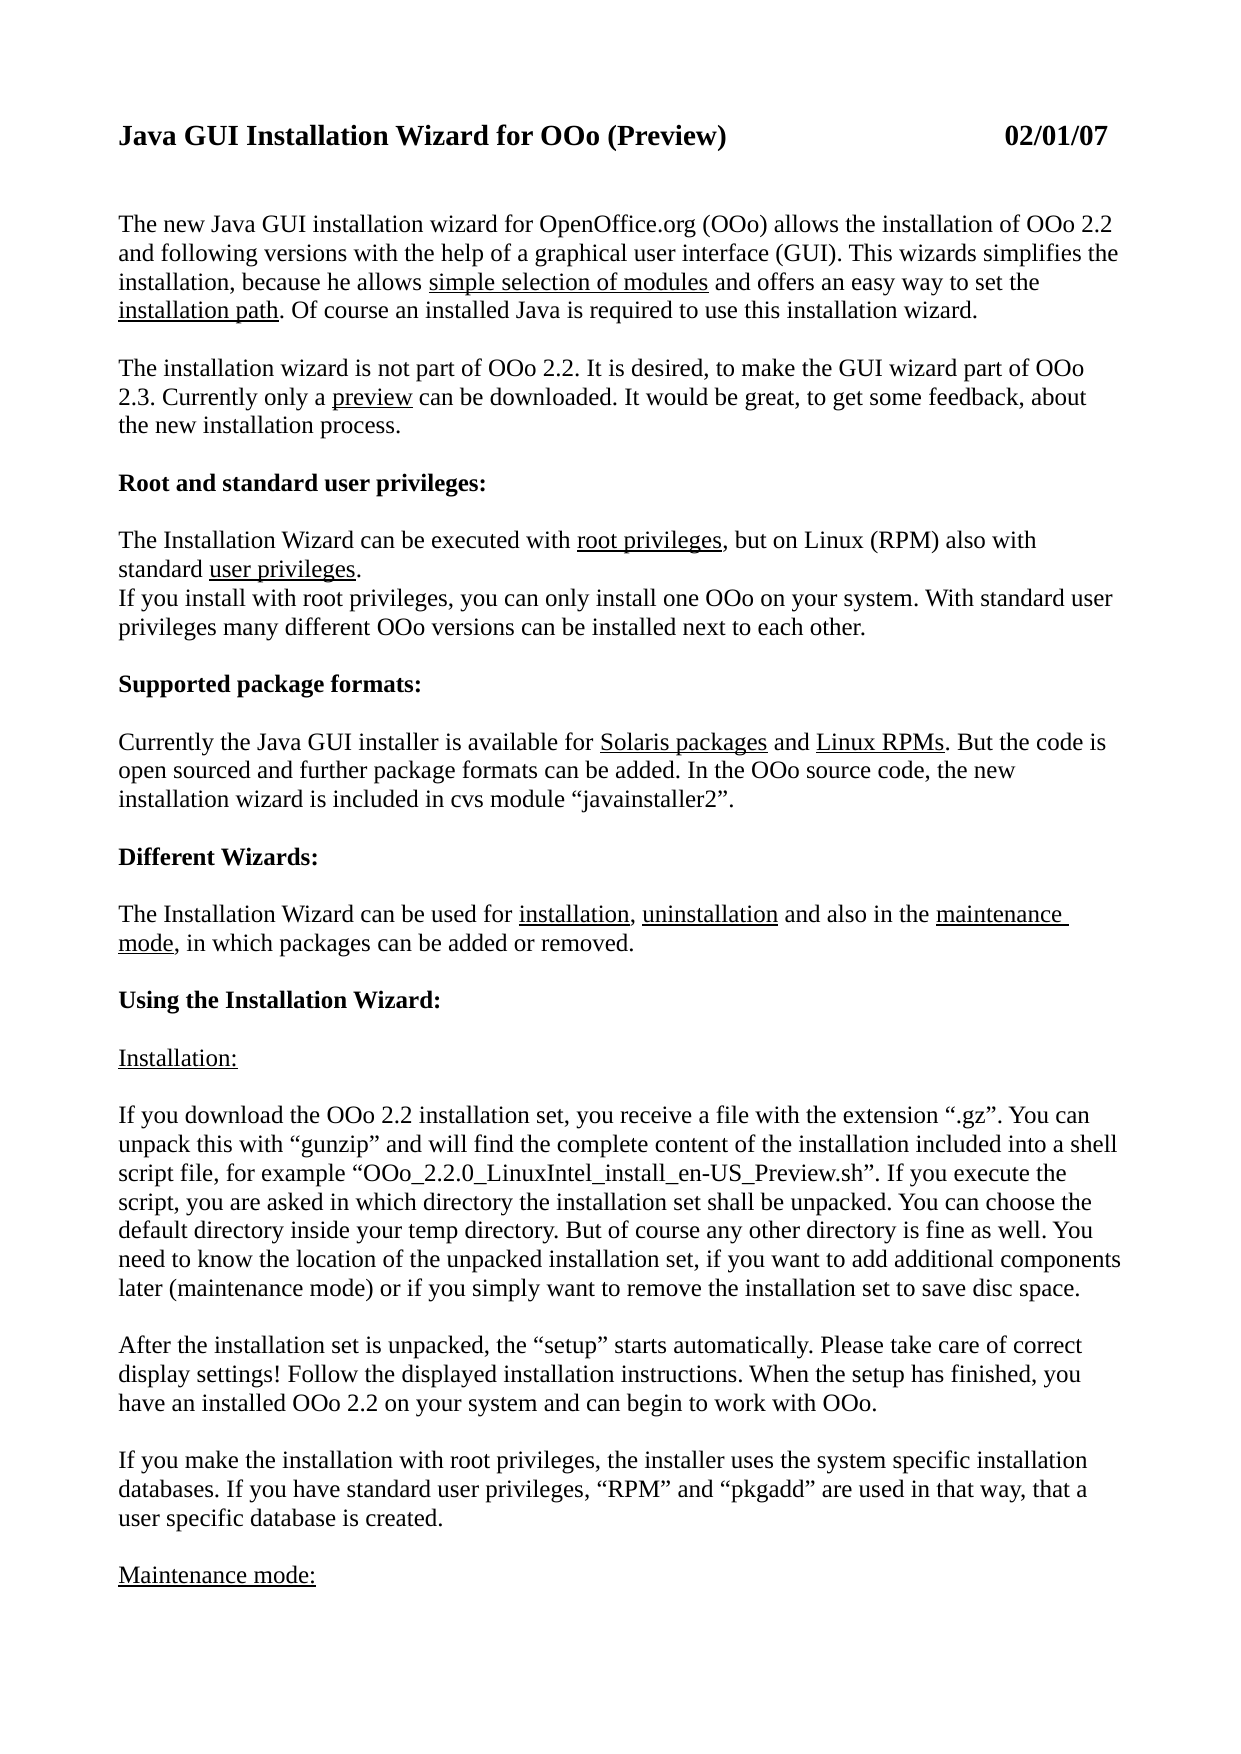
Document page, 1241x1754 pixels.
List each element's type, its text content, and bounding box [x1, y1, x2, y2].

text If you download the OOo 2.2 installation set, you receive a file with the extension “.gz”. You can unpack this with “gunzip” and will find the complete content of the installation included into a shell script file, for example “OOo_2.2.0_LinuxIntel_install_en-US_Preview.sh”. If you execute the script, you are asked in which directory the installation set shall be unpacked. You can choose the default directory inside your temp directory. But of course any other directory is fine as well. You need to know the location of the unpacked installation set, if you want to add additional components later (maintenance mode) or if you simply want to remove the installation set to save disc space. [118, 1100, 1122, 1302]
text Using the Installation Wizard: [118, 985, 1122, 1014]
text The Installation Wizard can be used for installation, uninstallation and also in the maintenance mode, in which packages can be added or removed. [118, 899, 1122, 957]
text Installation: [118, 1043, 1122, 1072]
text Different Wizards: [118, 842, 1122, 870]
text If you make the installation with root privileges, the installer uses the system specific installation databases. If you have standard user privileges, “RPM” and “pkgadd” are used in that way, that a user specific database is created. [118, 1445, 1122, 1532]
text Currently the Java GUI installer is available for Solaris packages and Linux RPMs. But the code is open sourced and further package formats can be added. In the OOo source code, the new installation wizard is included in cvs module “javainstaller2”. [118, 727, 1122, 813]
text Maintenance mode: [118, 1560, 1122, 1589]
text Root and standard user privileges: [118, 468, 1122, 497]
text Supported package formats: [118, 669, 1122, 698]
text Java GUI Installation Wizard for OOo (Preview) 02/01/07 [118, 118, 1122, 152]
text If you install with root privileges, you can only install one OOo on your system. With standard user privileges many different OOo versions can be installed next to each other. [118, 583, 1122, 640]
text The Installation Wizard can be executed with root privileges, but on Linux (RPM) also with standard user privileges. [118, 525, 1122, 583]
text The new Java GUI installation wizard for OpenOffice.org (OOo) allows the installation of OOo 2.2 and following versions with the help of a graphical user interface (GUI). This wizards simplifies the installation, because he allows simple selection of modules and offers an easy way to set the installation path. Of course an installed Java is required to use this installation wizard. [118, 209, 1122, 324]
text The installation wizard is not part of OOo 2.2. It is desired, to make the GUI wizard part of OOo 2.3. Currently only a preview can be downloaded. It would be great, to get some feedback, about the new installation process. [118, 353, 1122, 439]
text After the installation set is unpacked, the “setup” starts automatically. Please take care of correct display settings! Follow the displayed installation instructions. When the setup has finished, you have an installed OOo 2.2 on your system and can begin to work with OOo. [118, 1330, 1122, 1417]
